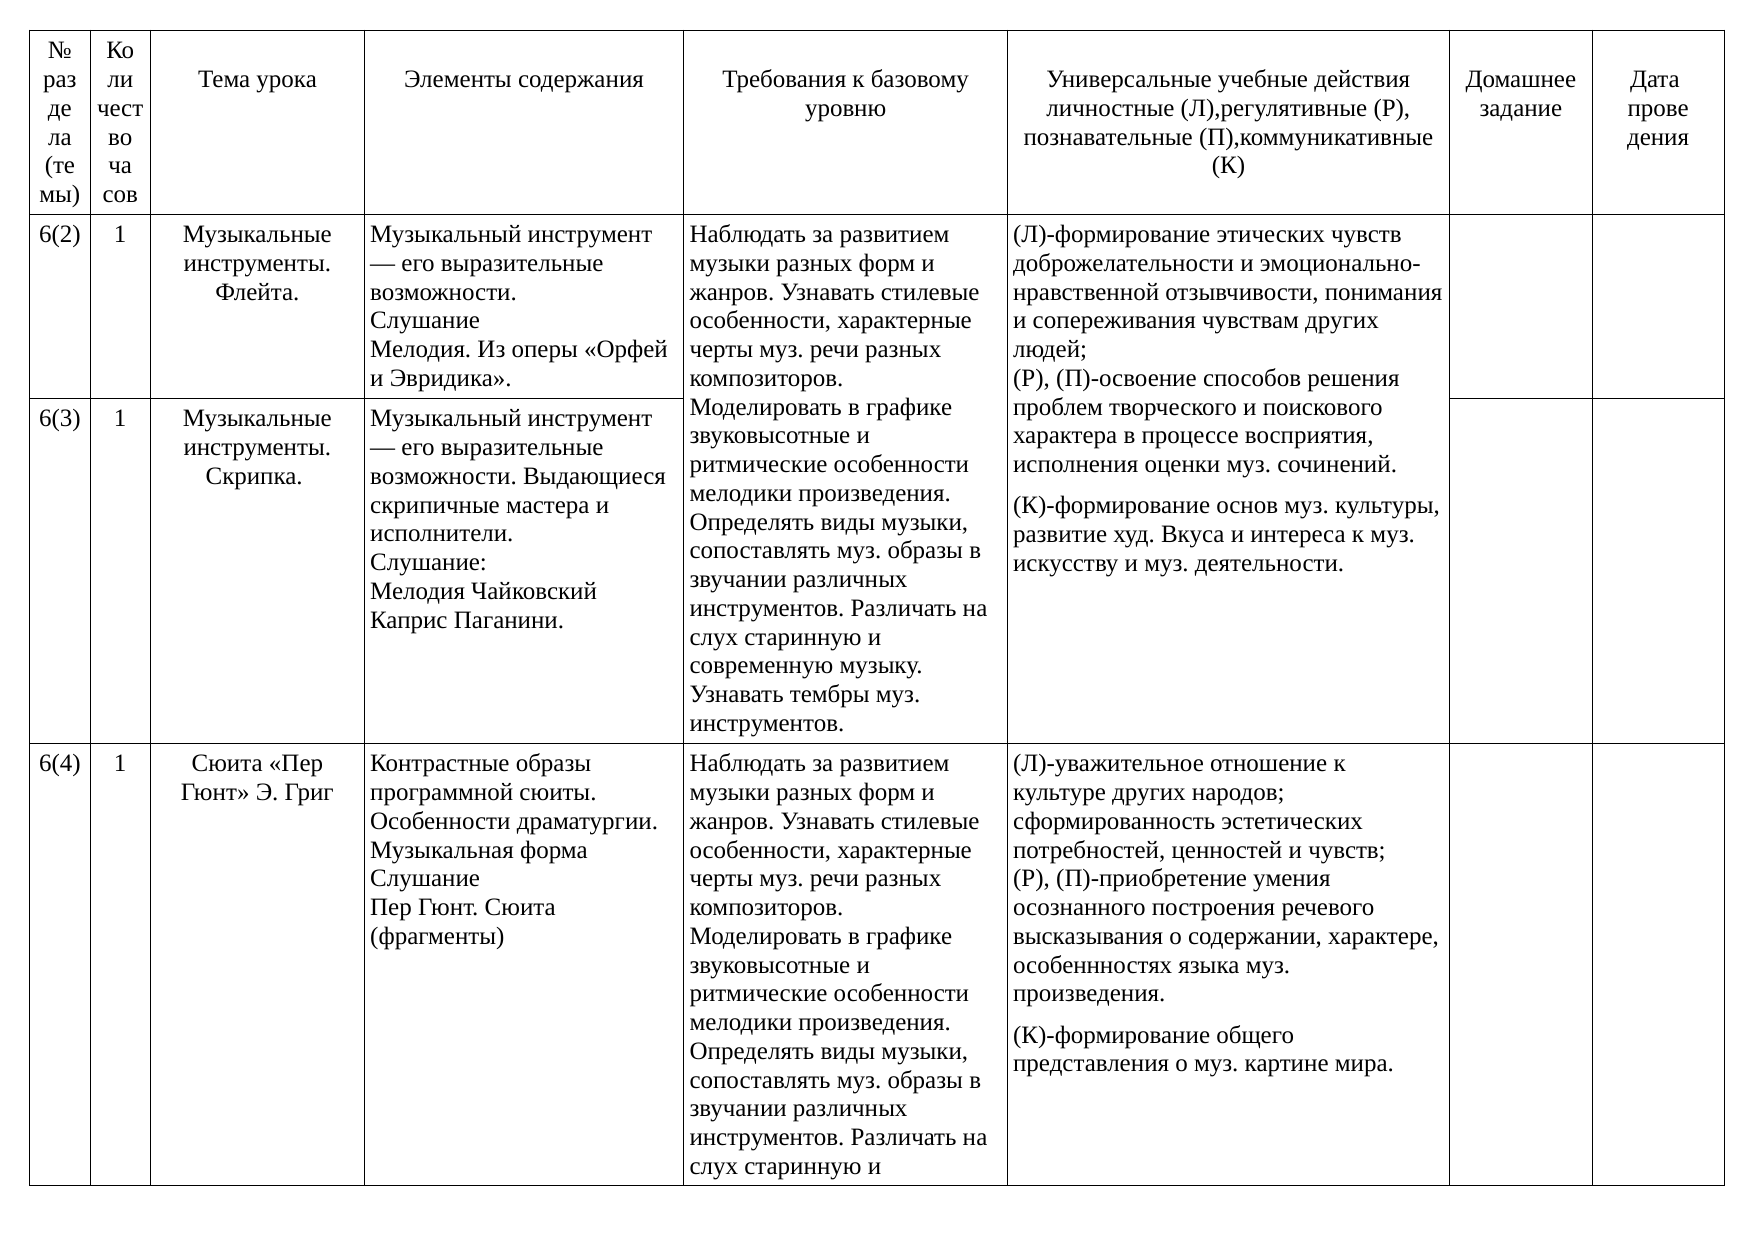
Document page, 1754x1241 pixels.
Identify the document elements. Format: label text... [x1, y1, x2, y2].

table_cell Музыкальные инструменты. Скрипка. [151, 399, 364, 743]
table_cell Дата прове дения [1593, 31, 1724, 213]
table_cell Наблюдать за развитием музыки разных форм и жанров. Узнавать стилевые особенности, характерные черты муз. речи разных композиторов. Моделировать в графике звуковысотные и ритмические особенности мелодики произведения. Определять виды музыки, сопоставлять муз. образы в звучании различных инструментов. Различать на слух старинную и [684, 744, 1007, 1185]
table_cell [1450, 399, 1592, 743]
table_cell Ко ли чество ча сов [91, 31, 150, 213]
table_cell Домашнее задание [1450, 31, 1592, 213]
table_cell [1450, 744, 1592, 1185]
table_cell [1450, 215, 1592, 398]
table_cell Тема урока [151, 31, 364, 213]
table_cell [1593, 744, 1724, 1185]
table_cell 1 [91, 215, 150, 398]
table_cell 1 [91, 744, 150, 1185]
table_cell [1593, 215, 1724, 398]
table_cell Универсальные учебные действия личностные (Л),регулятивные (Р), познавательные (П),коммуникативные (К) [1008, 31, 1449, 213]
table_cell Наблюдать за развитием музыки разных форм и жанров. Узнавать стилевые особенности, характерные черты муз. речи разных композиторов. Моделировать в графике звуковысотные и ритмические особенности мелодики произведения. Определять виды музыки, сопоставлять муз. образы в звучании различных инструментов. Различать на слух старинную и современную музыку. Узнавать тембры муз. инструментов. [684, 215, 1007, 743]
table_cell (Л)-уважительное отношение к культуре других народов; сформированность эстетических потребностей, ценностей и чувств; (Р), (П)-приобретение умения осознанного построения речевого высказывания о содержании, характере, особеннностях языка муз. произведения. (К)-формирование общего представления о муз. картине мира. [1008, 744, 1449, 1185]
table_cell 6(3) [30, 399, 90, 743]
table_cell № раз де ла (те мы) [30, 31, 90, 213]
table_cell Элементы содержания [365, 31, 683, 213]
table_cell Сюита «Пер Гюнт» Э. Григ [151, 744, 364, 1185]
table_cell [1593, 399, 1724, 743]
table_cell Музыкальный инструмент — его выразительные возможности. Слушание Мелодия. Из оперы «Орфей и Эвридика». [365, 215, 683, 398]
table_cell 1 [91, 399, 150, 743]
table_cell Музыкальные инструменты. Флейта. [151, 215, 364, 398]
table_cell Музыкальный инструмент — его выразительные возможности. Выдающиеся скрипичные мастера и исполнители. Слушание: Мелодия Чайковский Каприс Паганини. [365, 399, 683, 743]
table_cell (Л)-формирование этических чувств доброжелательности и эмоционально-нравственной отзывчивости, понимания и сопереживания чувствам других людей; (Р), (П)-освоение способов решения проблем творческого и поискового характера в процессе восприятия, исполнения оценки муз. сочинений. (К)-формирование основ муз. культуры, развитие худ. Вкуса и интереса к муз. искусству и муз. деятельности. [1008, 215, 1449, 743]
table_cell 6(2) [30, 215, 90, 398]
table_cell 6(4) [30, 744, 90, 1185]
table_cell Требования к базовому уровню [684, 31, 1007, 213]
table_cell Контрастные образы программной сюиты. Особенности драматургии. Музыкальная форма Слушание Пер Гюнт. Сюита (фрагменты) [365, 744, 683, 1185]
